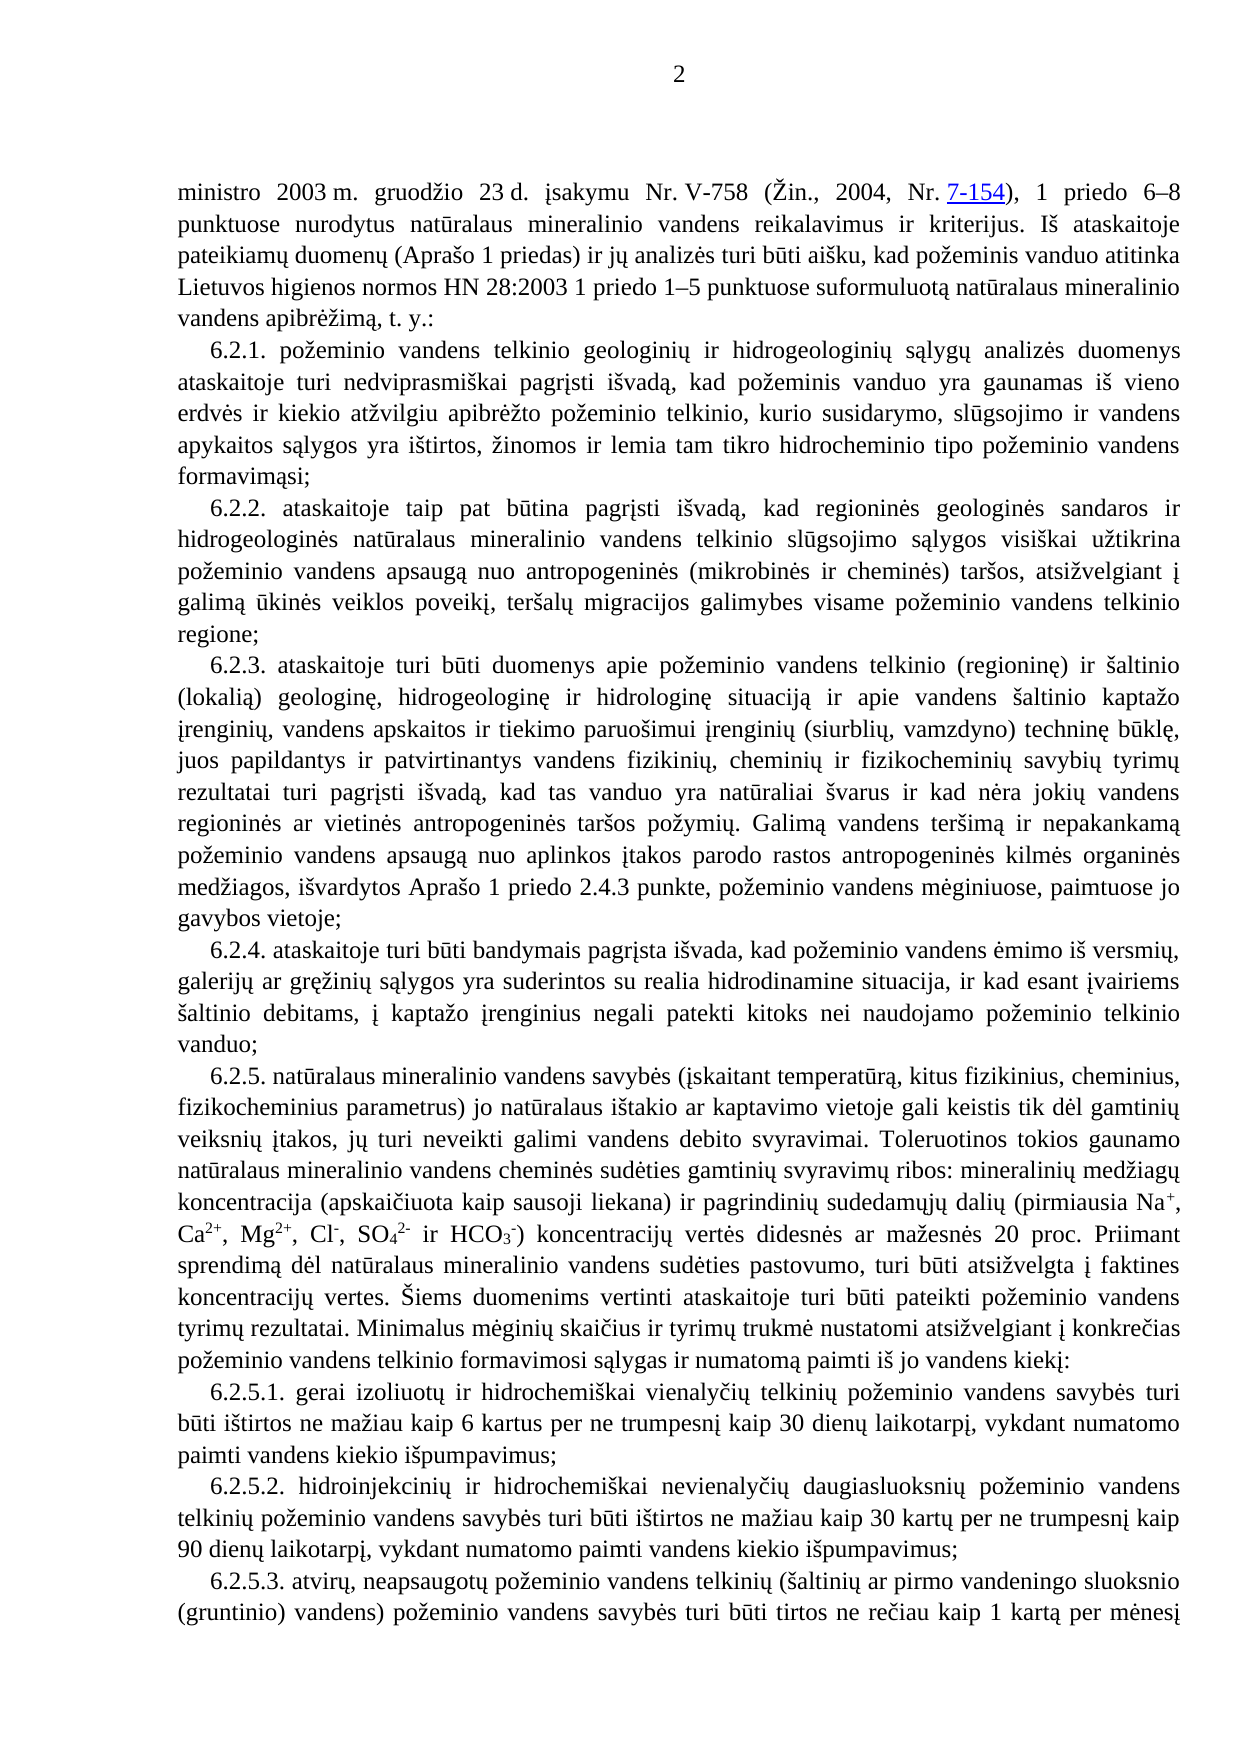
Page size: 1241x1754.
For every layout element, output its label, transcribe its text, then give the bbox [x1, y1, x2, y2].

text 6.2.5.3. atvirų, neapsaugotų požeminio vandens telkinių (šaltinių ar pirmo vandeningo sluoksnio (gruntinio) vandens) požeminio vandens savybės turi būti tirtos ne rečiau kaip 1 kartą per mėnesį [177, 1566, 1181, 1626]
text 6.2.5.1. gerai izoliuotų ir hidrochemiškai vienalyčių telkinių požeminio vandens savybės turi būti ištirtos ne mažiau kaip 6 kartus per ne trumpesnį kaip 30 dienų laikotarpį, vykdant numatomo paimti vandens kiekio išpumpavimus; [177, 1377, 1181, 1468]
text 6.2.1. požeminio vandens telkinio geologinių ir hidrogeologinių sąlygų analizės duomenys ataskaitoje turi nedviprasmiškai pagrįsti išvadą, kad požeminis vanduo yra gaunamas iš vieno erdvės ir kiekio atžvilgiu apibrėžto požeminio telkinio, kurio susidarymo, slūgsojimo ir vandens apykaitos sąlygos yra ištirtos, žinomos ir lemia tam tikro hidrocheminio tipo požeminio vandens formavimąsi; [177, 335, 1181, 490]
text 6.2.3. ataskaitoje turi būti duomenys apie požeminio vandens telkinio (regioninę) ir šaltinio (lokalią) geologinę, hidrogeologinę ir hidrologinę situaciją ir apie vandens šaltinio kaptažo įrenginių, vandens apskaitos ir tiekimo paruošimui įrenginių (siurblių, vamzdyno) techninę būklę, juos papildantys ir patvirtinantys vandens fizikinių, cheminių ir fizikocheminių savybių tyrimų rezultatai turi pagrįsti išvadą, kad tas vanduo yra natūraliai švarus ir kad nėra jokių vandens regioninės ar vietinės antropogeninės taršos požymių. Galimą vandens teršimą ir nepakankamą požeminio vandens apsaugą nuo aplinkos įtakos parodo rastos antropogeninės kilmės organinės medžiagos, išvardytos Aprašo 1 priedo 2.4.3 punkte, požeminio vandens mėginiuose, paimtuose jo gavybos vietoje; [177, 651, 1181, 932]
text 6.2.4. ataskaitoje turi būti bandymais pagrįsta išvada, kad požeminio vandens ėmimo iš versmių, galerijų ar gręžinių sąlygos yra suderintos su realia hidrodinamine situacija, ir kad esant įvairiems šaltinio debitams, į kaptažo įrenginius negali patekti kitoks nei naudojamo požeminio telkinio vanduo; [177, 935, 1181, 1058]
text 6.2.5. natūralaus mineralinio vandens savybės (įskaitant temperatūrą, kitus fizikinius, cheminius, fizikocheminius parametrus) jo natūralaus ištakio ar kaptavimo vietoje gali keistis tik dėl gamtinių veiksnių įtakos, jų turi neveikti galimi vandens debito svyravimai. Toleruotinos tokios gaunamo natūralaus mineralinio vandens cheminės sudėties gamtinių svyravimų ribos: mineralinių medžiagų koncentracija (apskaičiuota kaip sausoji liekana) ir pagrindinių sudedamųjų dalių (pirmiausia Na+, Ca2+, Mg2+, Cl-, SO42- ir HCO3-) koncentracijų vertės didesnės ar mažesnės 20 proc. Priimant sprendimą dėl natūralaus mineralinio vandens sudėties pastovumo, turi būti atsižvelgta į faktines koncentracijų vertes. Šiems duomenims vertinti ataskaitoje turi būti pateikti požeminio vandens tyrimų rezultatai. Minimalus mėginių skaičius ir tyrimų trukmė nustatomi atsižvelgiant į konkrečias požeminio vandens telkinio formavimosi sąlygas ir numatomą paimti iš jo vandens kiekį: [177, 1061, 1181, 1374]
text ministro 2003 m. gruodžio 23 d. įsakymu Nr. V-758 (Žin., 2004, Nr. 7-154), 1 priedo 6–8 punktuose nurodytus natūralaus mineralinio vandens reikalavimus ir kriterijus. Iš ataskaitoje pateikiamų duomenų (Aprašo 1 priedas) ir jų analizės turi būti aišku, kad požeminis vanduo atitinka Lietuvos higienos normos HN 28:2003 1 priedo 1–5 punktuose suformuluotą natūralaus mineralinio vandens apibrėžimą, t. y.: [177, 177, 1181, 332]
text 6.2.2. ataskaitoje taip pat būtina pagrįsti išvadą, kad regioninės geologinės sandaros ir hidrogeologinės natūralaus mineralinio vandens telkinio slūgsojimo sąlygos visiškai užtikrina požeminio vandens apsaugą nuo antropogeninės (mikrobinės ir cheminės) taršos, atsižvelgiant į galimą ūkinės veiklos poveikį, teršalų migracijos galimybes visame požeminio vandens telkinio regione; [177, 493, 1181, 648]
text 6.2.5.2. hidroinjekcinių ir hidrochemiškai nevienalyčių daugiasluoksnių požeminio vandens telkinių požeminio vandens savybės turi būti ištirtos ne mažiau kaip 30 kartų per ne trumpesnį kaip 90 dienų laikotarpį, vykdant numatomo paimti vandens kiekio išpumpavimus; [177, 1471, 1181, 1563]
